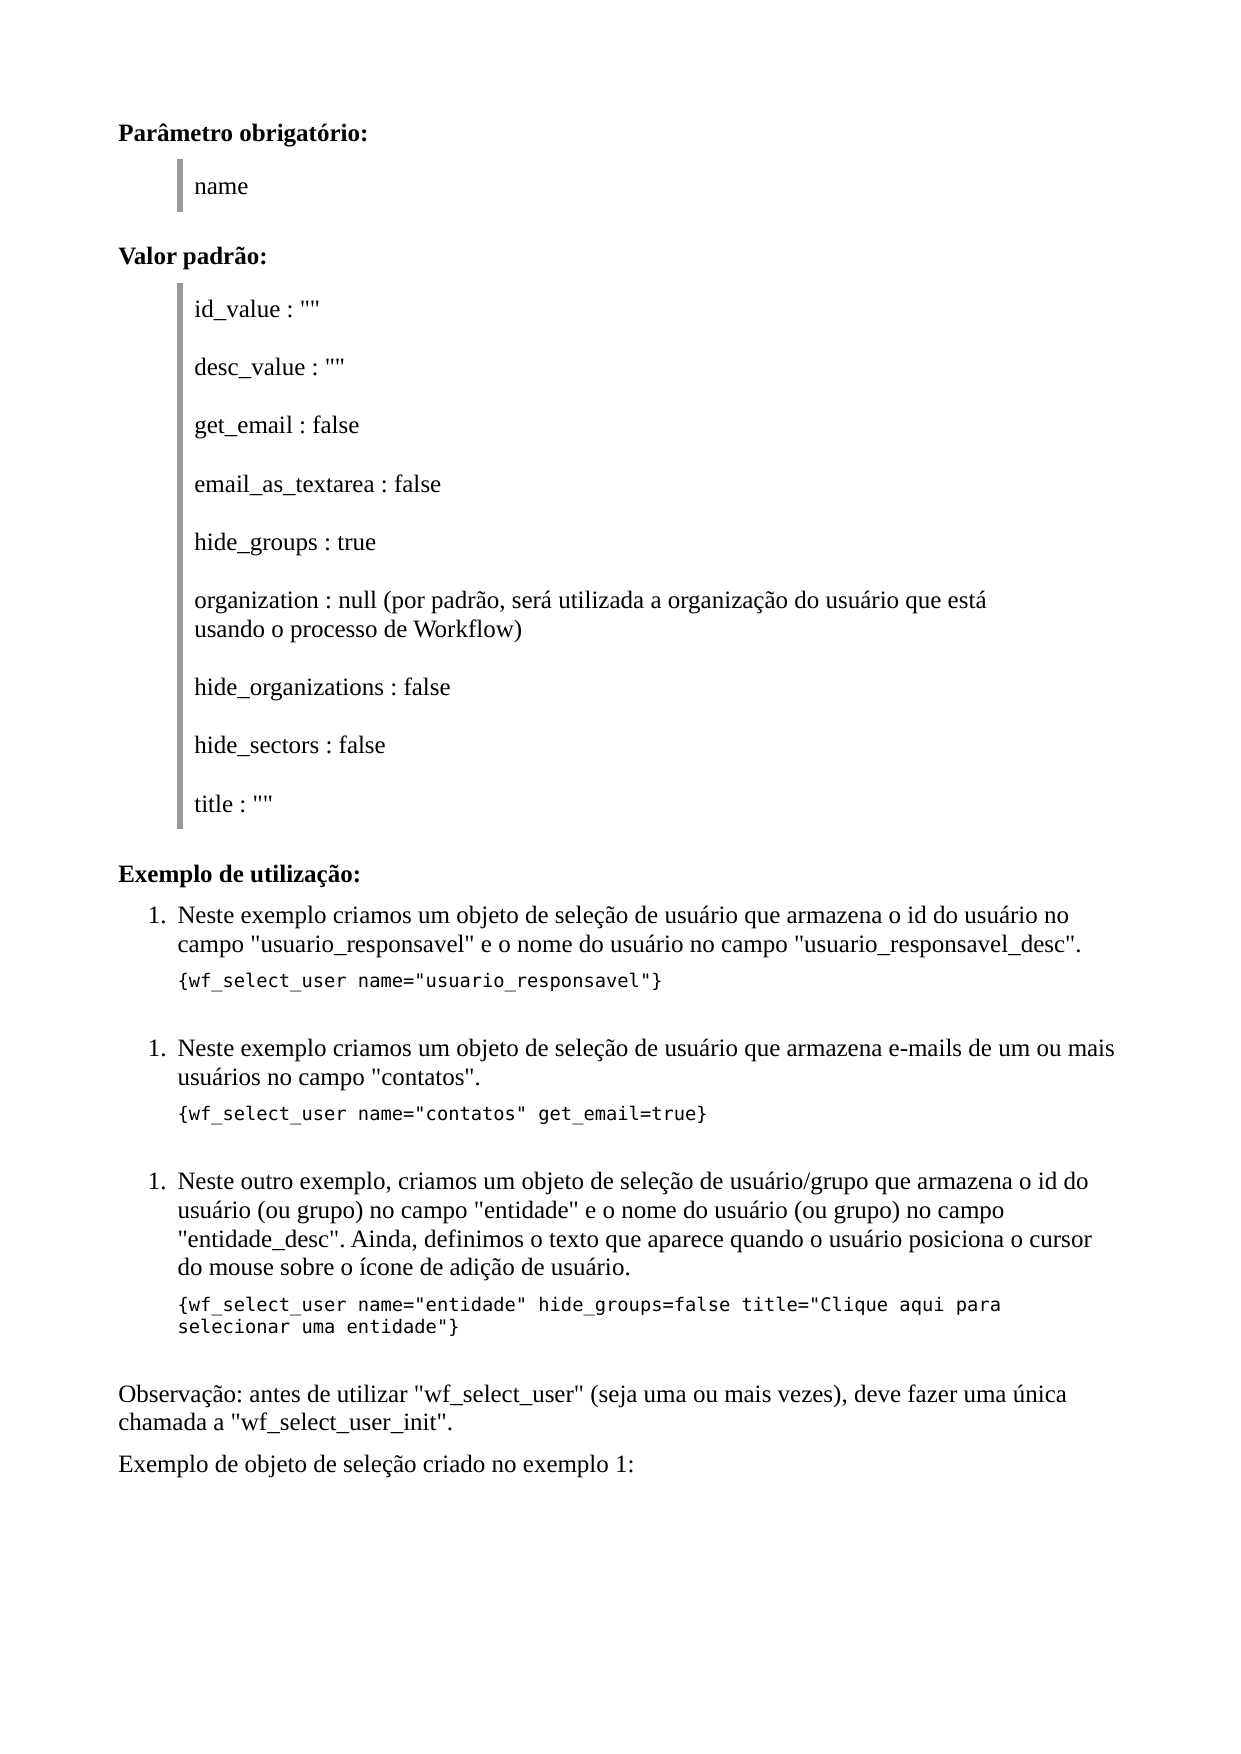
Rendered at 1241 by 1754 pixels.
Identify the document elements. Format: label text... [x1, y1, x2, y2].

list Neste exemplo criamos um objeto de seleção de usuário que armazena e-mails de um ou mais usuários no campo "contatos". [148, 1033, 1122, 1091]
text name [183, 159, 1063, 212]
text hide_sectors : false [183, 719, 1063, 759]
text email_as_textarea : false [183, 457, 1063, 498]
text desc_value : "" [183, 341, 1063, 381]
text id_value : "" [177, 282, 1063, 323]
text {wf_select_user name="contatos" get_email=true} [177, 1103, 1063, 1125]
text hide_organizations : false [183, 661, 1063, 701]
text Valor padrão: [118, 241, 1122, 270]
text hide_groups : true [183, 515, 1063, 556]
text organization : null (por padrão, será utilizada a organização do usuário que está usando o processo de Workflow) [183, 573, 1063, 643]
text Exemplo de objeto de seleção criado no exemplo 1: [118, 1449, 1122, 1477]
text Observação: antes de utilizar "wf_select_user" (seja uma ou mais vezes), deve fazer uma única chamada a "wf_select_user_init". [118, 1379, 1122, 1436]
text title : "" [183, 777, 1063, 829]
list Neste exemplo criamos um objeto de seleção de usuário que armazena o id do usuário no campo "usuario_responsavel" e o nome do usuário no campo "usuario_responsavel_desc". [148, 900, 1122, 957]
text Exemplo de utilização: [118, 859, 1122, 887]
text Parâmetro obrigatório: [118, 118, 1122, 147]
text {wf_select_user name="entidade" hide_groups=false title="Clique aqui para selecionar uma entidade"} [177, 1294, 1063, 1337]
text get_email : false [183, 399, 1063, 439]
list Neste outro exemplo, criamos um objeto de seleção de usuário/grupo que armazena o id do usuário (ou grupo) no campo "entidade" e o nome do usuário (ou grupo) no campo "entidade_desc". Ainda, definimos o texto que aparece quando o usuário posiciona o cursor do mouse sobre o ícone de adição de usuário. [148, 1166, 1122, 1281]
text {wf_select_user name="usuario_responsavel"} [177, 970, 1063, 992]
